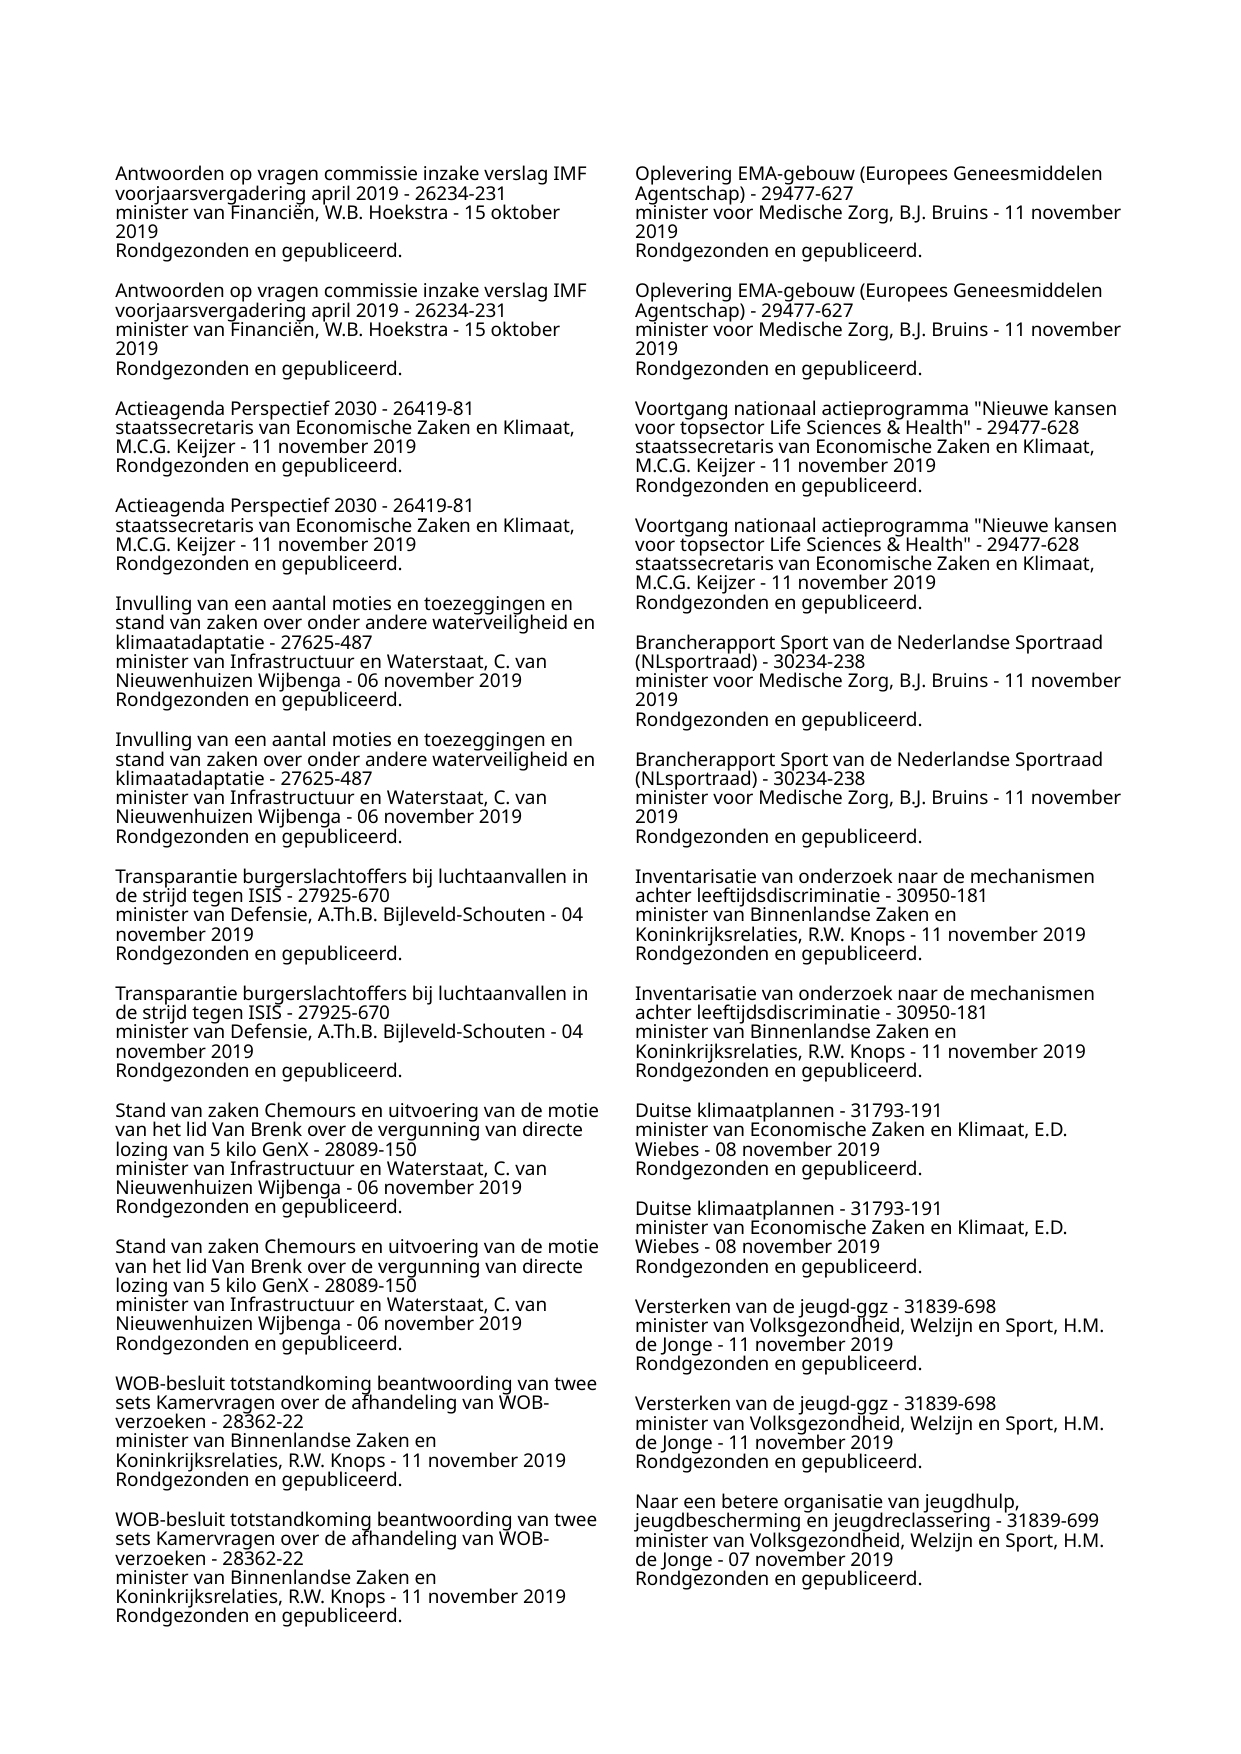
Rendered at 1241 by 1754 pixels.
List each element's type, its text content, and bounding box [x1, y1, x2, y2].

text Duitse klimaatplannen - 31793-191 [635, 1200, 1125, 1219]
text Rondgezonden en gepubliceerd. [115, 1335, 605, 1354]
text Rondgezonden en gepubliceerd. [115, 242, 605, 262]
text WOB-besluit totstandkoming beantwoording van twee sets Kamervragen over de afhandeling van WOB-verzoeken - 28362-22 [115, 1375, 605, 1432]
text Rondgezonden en gepubliceerd. [115, 828, 605, 847]
text Rondgezonden en gepubliceerd. [115, 691, 605, 711]
text Antwoorden op vragen commissie inzake verslag IMF voorjaarsvergadering april 2019 - 26234-231 [115, 165, 605, 204]
text Rondgezonden en gepubliceerd. [635, 359, 1125, 379]
text staatssecretaris van Economische Zaken en Klimaat, M.C.G. Keijzer - 11 november 2019 [115, 517, 605, 555]
text staatssecretaris van Economische Zaken en Klimaat, M.C.G. Keijzer - 11 november 2019 [635, 438, 1125, 477]
text Brancherapport Sport van de Nederlandse Sportraad (NLsportraad) - 30234-238 [635, 634, 1125, 672]
text Rondgezonden en gepubliceerd. [635, 594, 1125, 613]
text staatssecretaris van Economische Zaken en Klimaat, M.C.G. Keijzer - 11 november 2019 [635, 555, 1125, 594]
text Antwoorden op vragen commissie inzake verslag IMF voorjaarsvergadering april 2019 - 26234-231 [115, 282, 605, 321]
text Invulling van een aantal moties en toezeggingen en stand van zaken over onder andere waterveiligheid en klimaatadaptatie - 27625-487 [115, 731, 605, 789]
text Inventarisatie van onderzoek naar de mechanismen achter leeftijdsdiscriminatie - 30950-181 [635, 868, 1125, 906]
text Versterken van de jeugd-ggz - 31839-698 [635, 1298, 1125, 1317]
text Oplevering EMA-gebouw (Europees Geneesmiddelen Agentschap) - 29477-627 [635, 165, 1125, 204]
text Rondgezonden en gepubliceerd. [635, 1258, 1125, 1277]
text Naar een betere organisatie van jeugdhulp, jeugdbescherming en jeugdreclassering - 31839-699 [635, 1493, 1125, 1532]
text Duitse klimaatplannen - 31793-191 [635, 1102, 1125, 1121]
text minister voor Medische Zorg, B.J. Bruins - 11 november 2019 [635, 672, 1125, 711]
text minister van Economische Zaken en Klimaat, E.D. Wiebes - 08 november 2019 [635, 1219, 1125, 1258]
text Rondgezonden en gepubliceerd. [115, 555, 605, 574]
text minister van Binnenlandse Zaken en Koninkrijksrelaties, R.W. Knops - 11 november 2019 [635, 1023, 1125, 1062]
text minister van Volksgezondheid, Welzijn en Sport, H.M. de Jonge - 11 november 2019 [635, 1415, 1125, 1453]
text Rondgezonden en gepubliceerd. [635, 477, 1125, 496]
text Rondgezonden en gepubliceerd. [635, 945, 1125, 964]
text minister van Economische Zaken en Klimaat, E.D. Wiebes - 08 november 2019 [635, 1121, 1125, 1160]
text Transparantie burgerslachtoffers bij luchtaanvallen in de strijd tegen ISIS - 27925-670 [115, 985, 605, 1023]
text WOB-besluit totstandkoming beantwoording van twee sets Kamervragen over de afhandeling van WOB-verzoeken - 28362-22 [115, 1511, 605, 1569]
text minister van Infrastructuur en Waterstaat, C. van Nieuwenhuizen Wijbenga - 06 november 2019 [115, 1160, 605, 1198]
text Transparantie burgerslachtoffers bij luchtaanvallen in de strijd tegen ISIS - 27925-670 [115, 868, 605, 906]
text minister voor Medische Zorg, B.J. Bruins - 11 november 2019 [635, 789, 1125, 828]
text Oplevering EMA-gebouw (Europees Geneesmiddelen Agentschap) - 29477-627 [635, 282, 1125, 321]
text minister van Infrastructuur en Waterstaat, C. van Nieuwenhuizen Wijbenga - 06 november 2019 [115, 789, 605, 828]
text Rondgezonden en gepubliceerd. [635, 1062, 1125, 1081]
text minister voor Medische Zorg, B.J. Bruins - 11 november 2019 [635, 321, 1125, 359]
text minister van Volksgezondheid, Welzijn en Sport, H.M. de Jonge - 07 november 2019 [635, 1532, 1125, 1570]
text Stand van zaken Chemours en uitvoering van de motie van het lid Van Brenk over de vergunning van directe lozing van 5 kilo GenX - 28089-150 [115, 1102, 605, 1160]
text Voortgang nationaal actieprogramma "Nieuwe kansen voor topsector Life Sciences & Health" - 29477-628 [635, 517, 1125, 555]
text Rondgezonden en gepubliceerd. [115, 359, 605, 379]
text Brancherapport Sport van de Nederlandse Sportraad (NLsportraad) - 30234-238 [635, 751, 1125, 789]
text Rondgezonden en gepubliceerd. [635, 1355, 1125, 1375]
text minister van Defensie, A.Th.B. Bijleveld-Schouten - 04 november 2019 [115, 1023, 605, 1062]
text minister van Infrastructuur en Waterstaat, C. van Nieuwenhuizen Wijbenga - 06 november 2019 [115, 653, 605, 691]
text Rondgezonden en gepubliceerd. [635, 1453, 1125, 1472]
text minister van Volksgezondheid, Welzijn en Sport, H.M. de Jonge - 11 november 2019 [635, 1317, 1125, 1355]
text Stand van zaken Chemours en uitvoering van de motie van het lid Van Brenk over de vergunning van directe lozing van 5 kilo GenX - 28089-150 [115, 1238, 605, 1296]
text Rondgezonden en gepubliceerd. [635, 242, 1125, 262]
text minister van Financiën, W.B. Hoekstra - 15 oktober 2019 [115, 204, 605, 242]
text Rondgezonden en gepubliceerd. [635, 1570, 1125, 1589]
text minister van Binnenlandse Zaken en Koninkrijksrelaties, R.W. Knops - 11 november 2019 [635, 906, 1125, 945]
text Rondgezonden en gepubliceerd. [115, 1471, 605, 1490]
text Invulling van een aantal moties en toezeggingen en stand van zaken over onder andere waterveiligheid en klimaatadaptatie - 27625-487 [115, 595, 605, 653]
text Actieagenda Perspectief 2030 - 26419-81 [115, 399, 605, 419]
text Rondgezonden en gepubliceerd. [635, 1160, 1125, 1179]
text minister van Binnenlandse Zaken en Koninkrijksrelaties, R.W. Knops - 11 november 2019 [115, 1432, 605, 1471]
text staatssecretaris van Economische Zaken en Klimaat, M.C.G. Keijzer - 11 november 2019 [115, 419, 605, 457]
text minister van Binnenlandse Zaken en Koninkrijksrelaties, R.W. Knops - 11 november 2019 [115, 1569, 605, 1607]
text Versterken van de jeugd-ggz - 31839-698 [635, 1395, 1125, 1415]
text Rondgezonden en gepubliceerd. [635, 828, 1125, 847]
text minister van Defensie, A.Th.B. Bijleveld-Schouten - 04 november 2019 [115, 906, 605, 945]
text Rondgezonden en gepubliceerd. [115, 1062, 605, 1081]
text Voortgang nationaal actieprogramma "Nieuwe kansen voor topsector Life Sciences & Health" - 29477-628 [635, 399, 1125, 438]
text Rondgezonden en gepubliceerd. [115, 945, 605, 964]
text Rondgezonden en gepubliceerd. [115, 1198, 605, 1218]
text minister van Infrastructuur en Waterstaat, C. van Nieuwenhuizen Wijbenga - 06 november 2019 [115, 1296, 605, 1335]
text Inventarisatie van onderzoek naar de mechanismen achter leeftijdsdiscriminatie - 30950-181 [635, 985, 1125, 1023]
text Rondgezonden en gepubliceerd. [635, 711, 1125, 730]
text Actieagenda Perspectief 2030 - 26419-81 [115, 497, 605, 517]
text Rondgezonden en gepubliceerd. [115, 457, 605, 477]
text Rondgezonden en gepubliceerd. [115, 1607, 605, 1627]
text minister van Financiën, W.B. Hoekstra - 15 oktober 2019 [115, 321, 605, 359]
text minister voor Medische Zorg, B.J. Bruins - 11 november 2019 [635, 204, 1125, 242]
